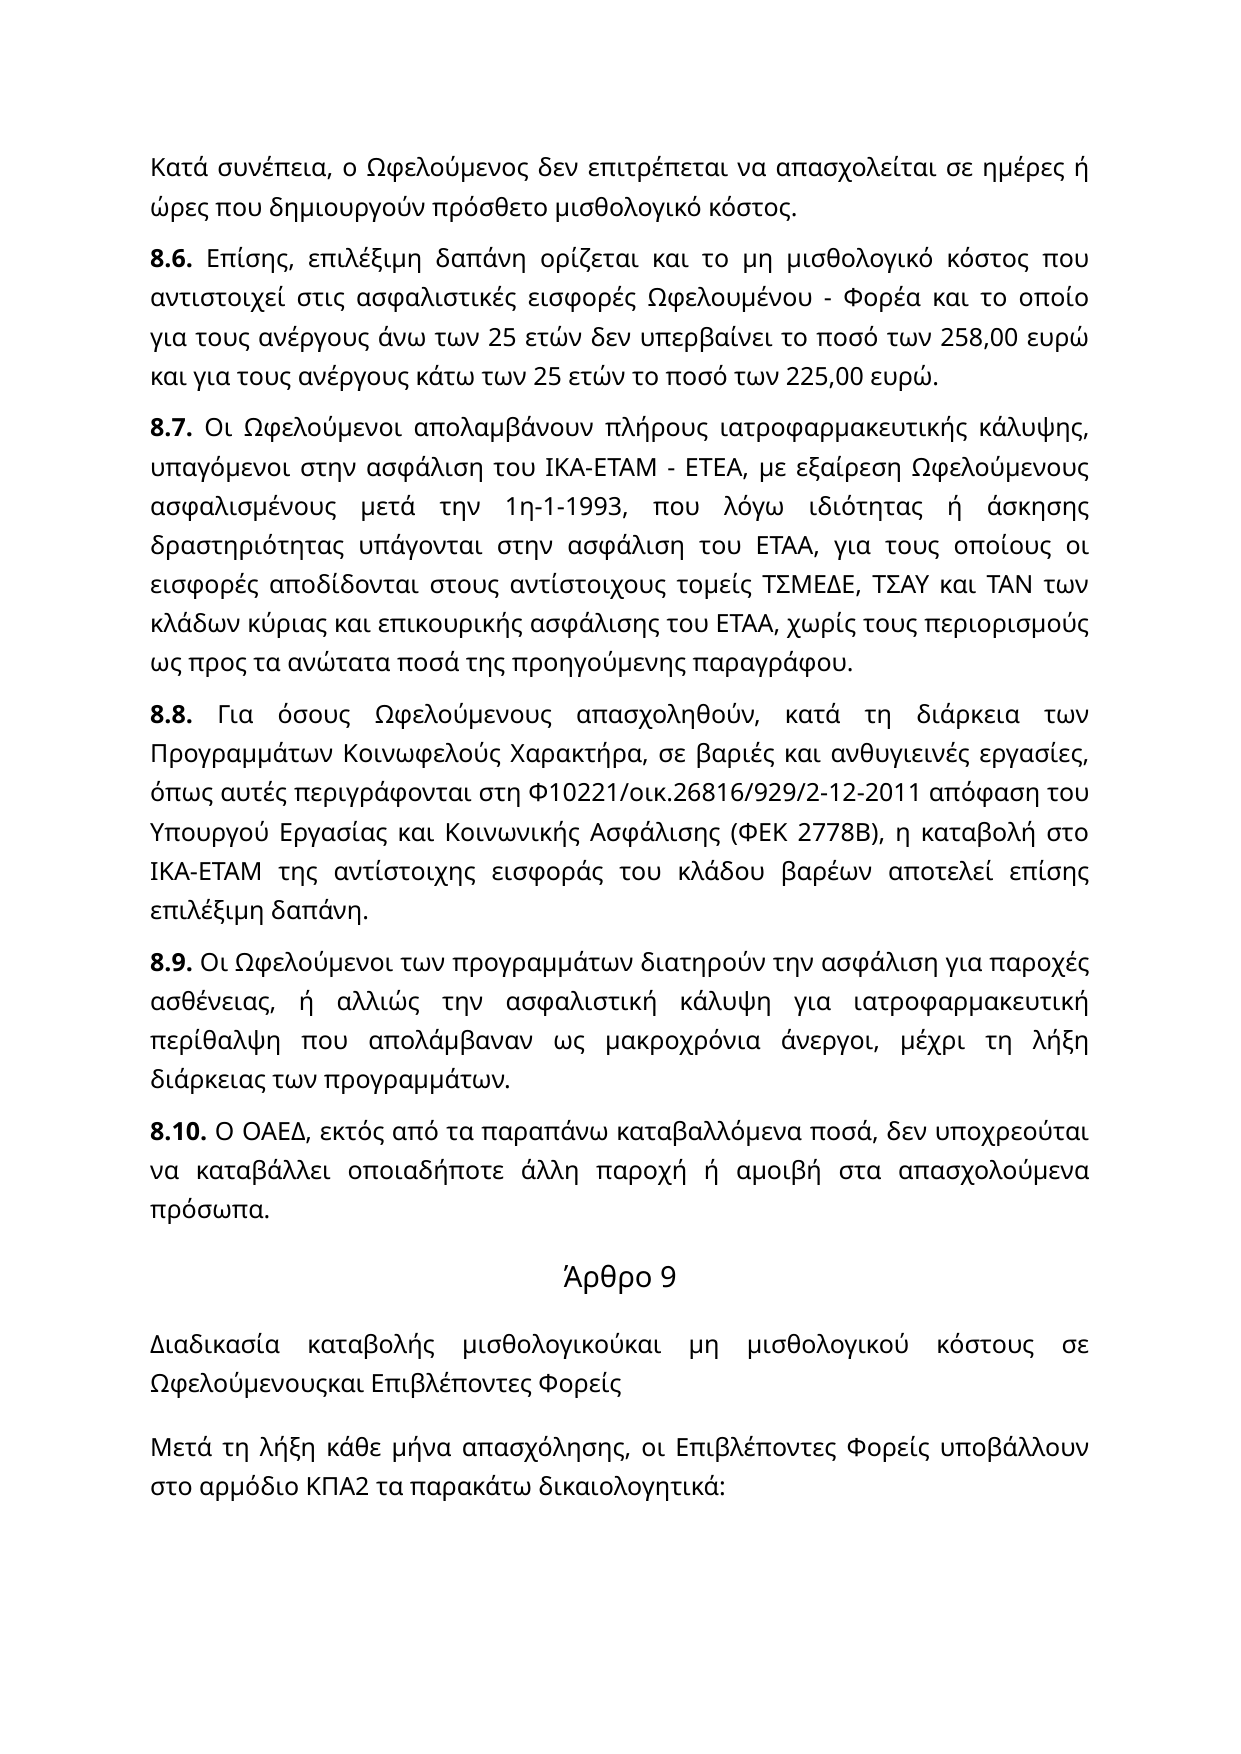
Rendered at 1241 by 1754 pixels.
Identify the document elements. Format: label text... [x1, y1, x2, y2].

text 8.9. Οι Ωφελούμενοι των προγραμμάτων διατηρούν την ασφάλιση για παροχές ασθένειας, ή αλλιώς την ασφαλιστική κάλυψη για ιατροφαρμακευτική περίθαλψη που απολάμβαναν ως μακροχρόνια άνεργοι, μέχρι τη λήξη διάρκειας των προγραμμάτων. [150, 944, 1090, 1096]
text 8.8. Για όσους Ωφελούμενους απασχοληθούν, κατά τη διάρκεια των Προγραμμάτων Κοινωφελούς Χαρακτήρα, σε βαριές και ανθυγιεινές εργασίες, όπως αυτές περιγράφονται στη Φ10221/οικ.26816/929/2-12-2011 απόφαση του Υπουργού Εργασίας και Κοινωνικής Ασφάλισης (ΦΕΚ 2778Β), η καταβολή στο ΙΚΑ-ΕΤΑΜ της αντίστοιχης εισφοράς του κλάδου βαρέων αποτελεί επίσης επιλέξιμη δαπάνη. [150, 697, 1090, 927]
text 8.7. Οι Ωφελούμενοι απολαμβάνουν πλήρους ιατροφαρμακευτικής κάλυψης, υπαγόμενοι στην ασφάλιση του ΙΚΑ-ΕΤΑΜ - ΕΤΕΑ, με εξαίρεση Ωφελούμενους ασφαλισμένους μετά την 1η-1-1993, που λόγω ιδιότητας ή άσκησης δραστηριότητας υπάγονται στην ασφάλιση του ΕΤΑΑ, για τους οποίους οι εισφορές αποδίδονται στους αντίστοιχους τομείς ΤΣΜΕΔΕ, ΤΣΑΥ και ΤΑΝ των κλάδων κύριας και επικουρικής ασφάλισης του ΕΤΑΑ, χωρίς τους περιορισμούς ως προς τα ανώτατα ποσά της προηγούμενης παραγράφου. [150, 410, 1090, 679]
text 8.6. Επίσης, επιλέξιμη δαπάνη ορίζεται και το μη μισθολογικό κόστος που αντιστοιχεί στις ασφαλιστικές εισφορές Ωφελουμένου - Φορέα και το οποίο για τους ανέργους άνω των 25 ετών δεν υπερβαίνει το ποσό των 258,00 ευρώ και για τους ανέργους κάτω των 25 ετών το ποσό των 225,00 ευρώ. [150, 241, 1090, 392]
text Μετά τη λήξη κάθε μήνα απασχόλησης, οι Επιβλέποντες Φορείς υποβάλλουν στο αρμόδιο ΚΠΑ2 τα παρακάτω δικαιολογητικά: [150, 1430, 1090, 1503]
text Διαδικασία καταβολής μισθολογικούκαι μη μισθολογικού κόστους σε Ωφελούμενουςκαι Επιβλέποντες Φορείς [150, 1326, 1090, 1400]
text Κατά συνέπεια, ο Ωφελούμενος δεν επιτρέπεται να απασχολείται σε ημέρες ή ώρες που δημιουργούν πρόσθετο μισθολογικό κόστος. [150, 150, 1090, 223]
text 8.10. Ο ΟΑΕΔ, εκτός από τα παραπάνω καταβαλλόμενα ποσά, δεν υποχρεούται να καταβάλλει οποιαδήποτε άλλη παροχή ή αμοιβή στα απασχολούμενα πρόσωπα. [150, 1113, 1090, 1226]
subtitle Άρθρο 9 [150, 1256, 1090, 1296]
